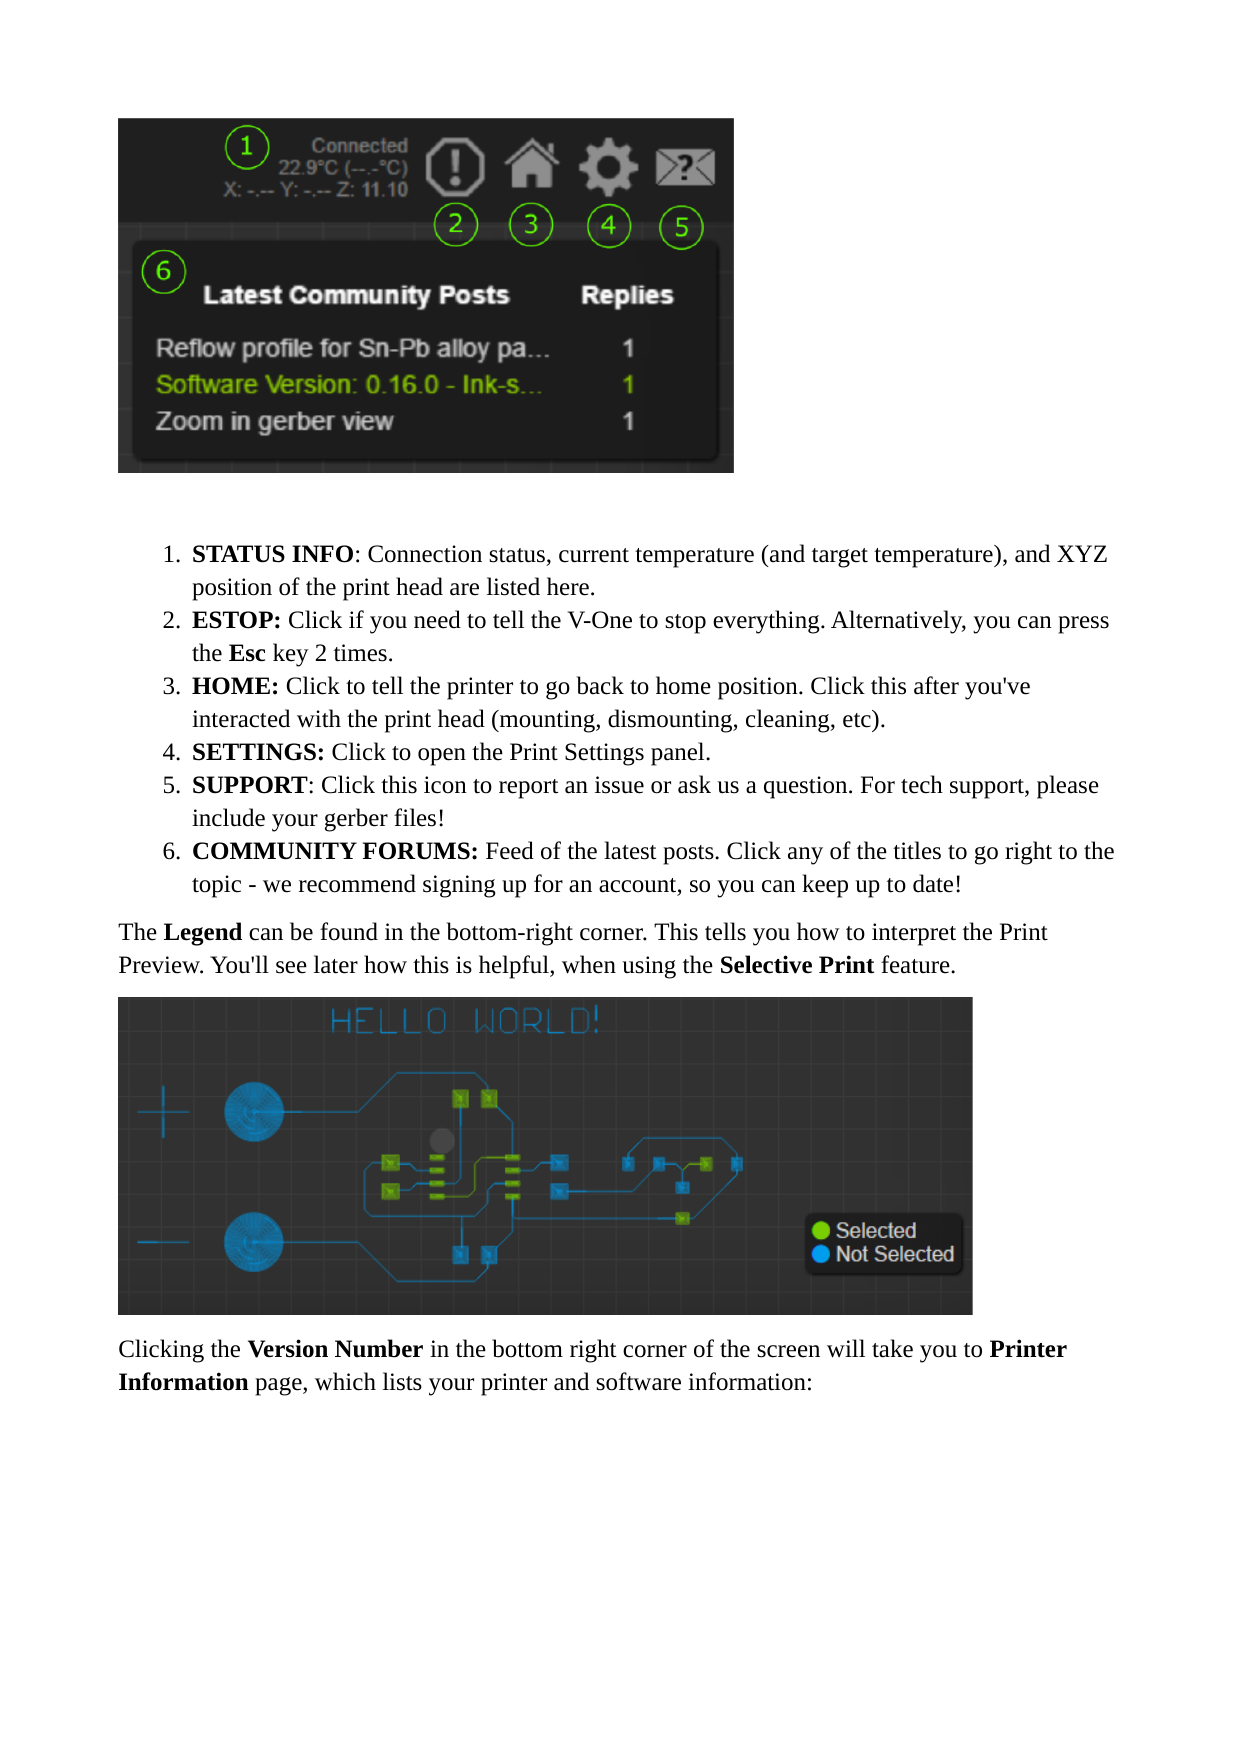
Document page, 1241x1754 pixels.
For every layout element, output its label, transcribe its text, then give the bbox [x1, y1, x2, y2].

list ESTOP: Click if you need to tell the V-One to stop everything. Alternatively, you can press the Esc key 2 times. [162, 605, 1122, 667]
list COMMUNITY FORUMS: Feed of the latest posts. Click any of the titles to go right to the topic - we recommend signing up for an account, so you can keep up to date! [162, 836, 1122, 898]
text The Legend can be found in the bottom-right corner. This tells you how to interpret the Print Preview. You'll see later how this is helpful, when using the Selective Print feature. [118, 917, 1122, 979]
list SETTINGS: Click to open the Print Settings panel. [162, 737, 1122, 766]
text Clicking the Version Number in the bottom right corner of the screen will take you to Printer Information page, which lists your printer and software information: [118, 1334, 1122, 1396]
picture [118, 118, 734, 473]
list SUPPORT: Click this icon to report an issue or ask us a question. For tech support, please include your gerber files! [162, 770, 1122, 832]
list HOME: Click to tell the printer to go back to home position. Click this after you've interacted with the print head (mounting, dismounting, cleaning, etc). [162, 671, 1122, 733]
picture [118, 997, 973, 1315]
list STATUS INFO: Connection status, current temperature (and target temperature), and XYZ position of the print head are listed here. [162, 539, 1122, 601]
